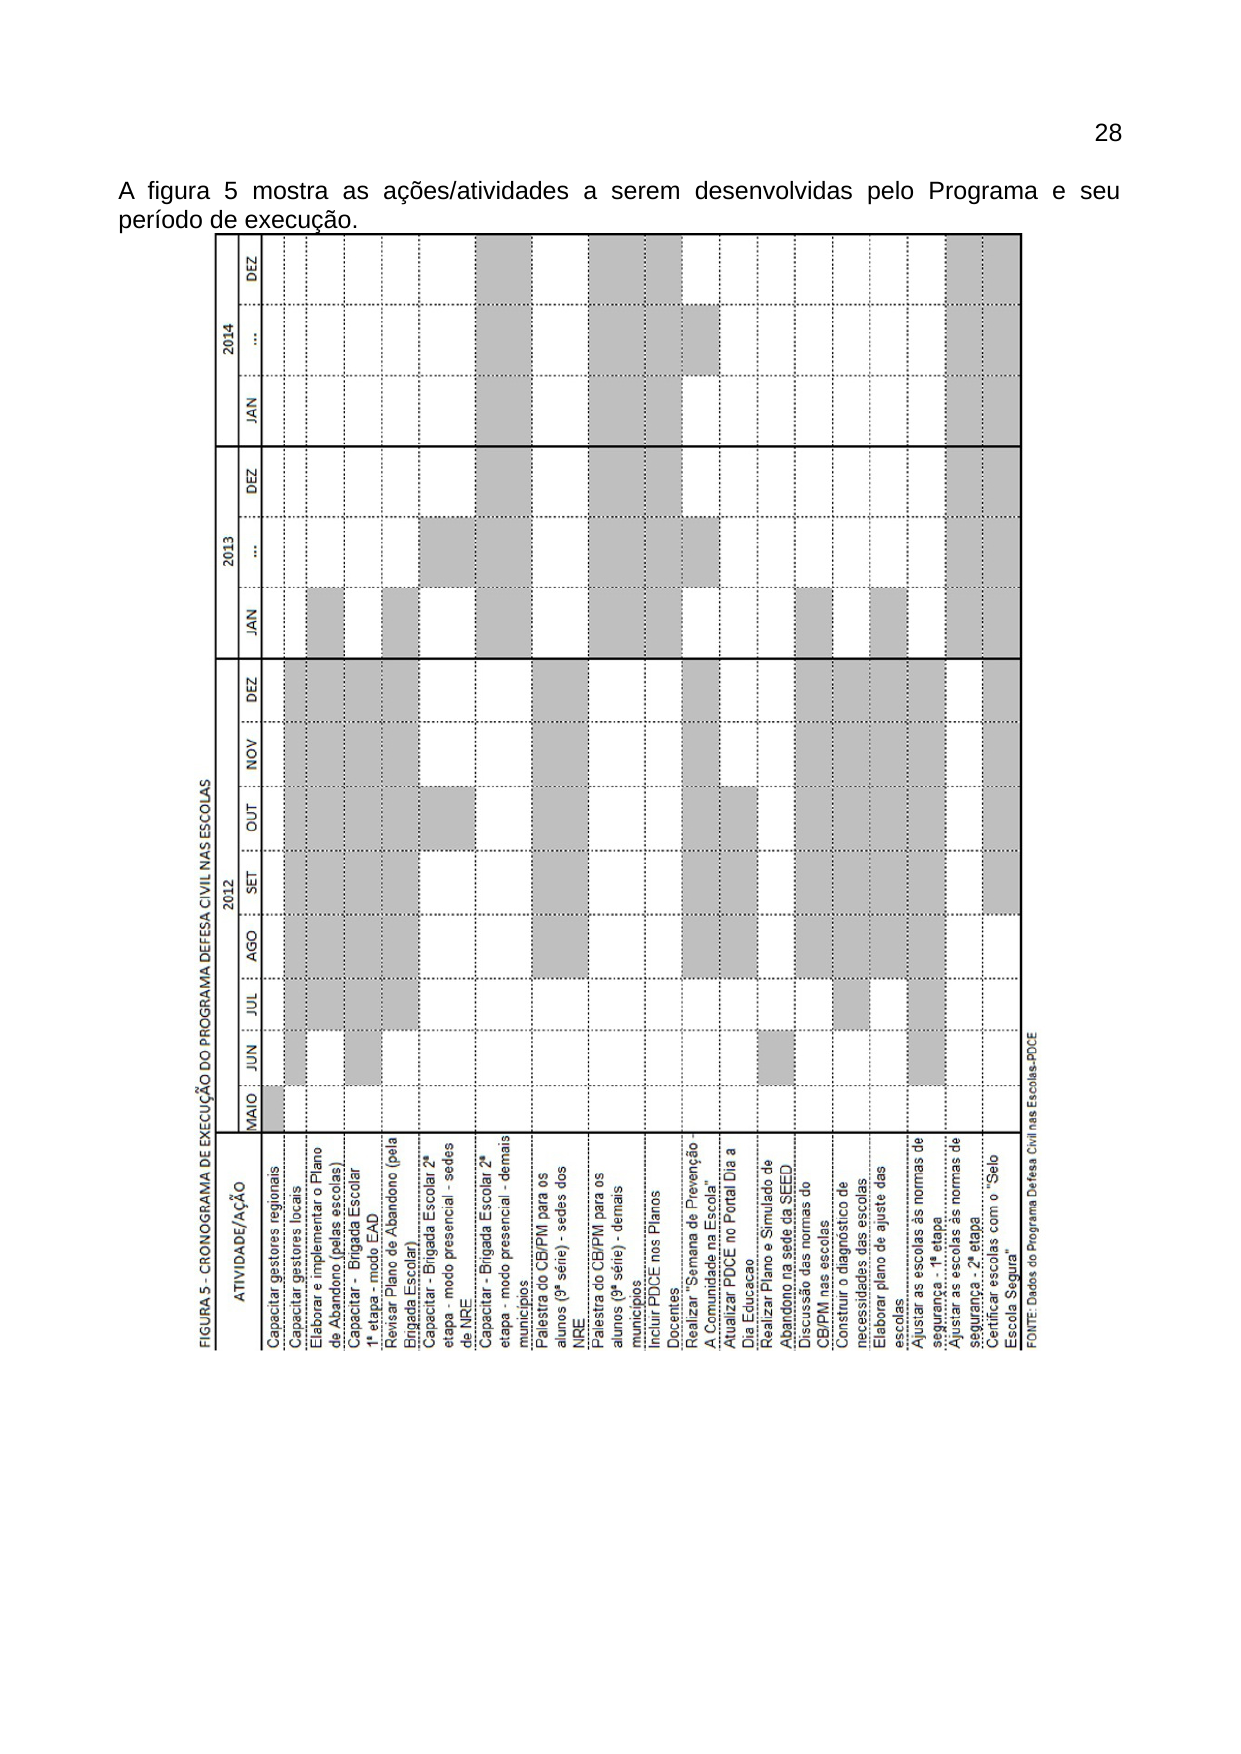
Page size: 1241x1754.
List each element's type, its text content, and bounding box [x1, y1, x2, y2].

picture [194, 233, 1047, 1351]
text A figura 5 mostra as ações/atividades a serem desenvolvidas pelo Programa e seu período de execução. [118, 176, 1122, 234]
